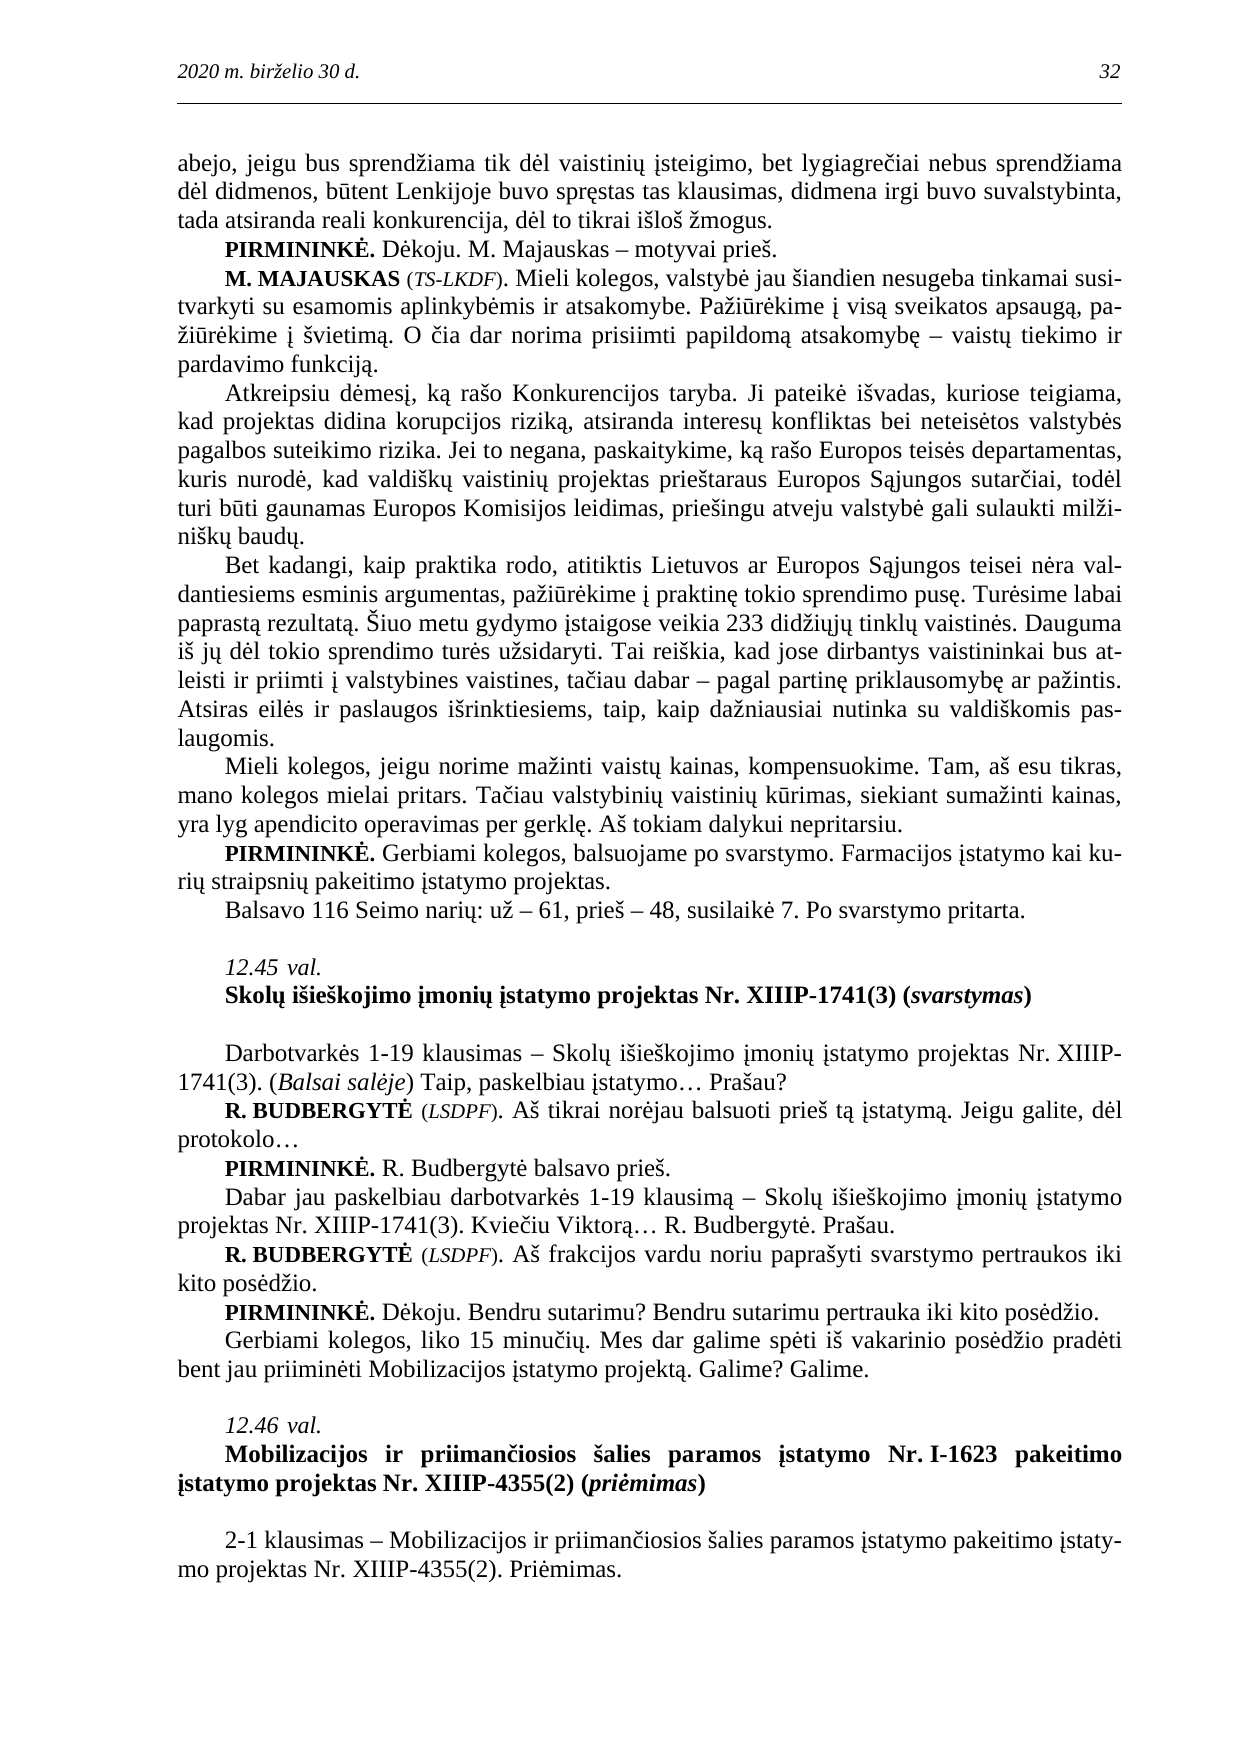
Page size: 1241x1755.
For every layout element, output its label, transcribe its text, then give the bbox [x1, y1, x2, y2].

text Sko­lų iš­ieš­ko­ji­mo įmo­nių įsta­ty­mo pro­jek­tas Nr. XIIIP-1741(3) (svars­ty­mas) [177, 980, 1122, 1009]
text R. BUDBERGYTĖ (LSDPF). Aš tik­rai no­rė­jau bal­suo­ti prieš tą įsta­ty­mą. Jei­gu ga­li­te, dėl pro­to­ko­lo… [177, 1095, 1122, 1153]
text 12.46 val. [224, 1412, 1122, 1439]
text Bet ka­dan­gi, kaip prak­ti­ka ro­do, ati­ti­ktis Lie­tu­vos ar Eu­ro­pos Są­jun­gos tei­sei nė­ra val­dan­tie­siems es­mi­nis ar­gu­men­tas, pa­žiū­rė­ki­me į prak­ti­nę to­kio spren­di­mo pu­sę. Tu­rė­si­me la­bai pa­pras­tą re­zul­ta­tą. Šiuo me­tu gy­dy­mo įstai­go­se vei­kia 233 di­džių­jų tin­klų vais­ti­nės. Dau­gu­ma iš jų dėl to­kio spren­di­mo tu­rės už­si­da­ry­ti. Tai reiš­kia, kad jo­se dir­ban­tys vais­ti­nin­kai bus at­leis­ti ir pri­im­ti į vals­ty­bi­nes vais­ti­nes, ta­čiau da­bar – pa­gal par­ti­nę pri­klau­so­my­bę ar pa­žin­tis. At­si­ras ei­lės ir pa­slau­gos iš­rink­tie­siems, taip, kaip daž­niau­siai nu­tin­ka su val­diš­ko­mis pa­s­laugo­mis. [177, 550, 1122, 751]
text PIRMININKĖ. R. Bud­ber­gy­tė bal­sa­vo prieš. [177, 1153, 1122, 1182]
text Da­bar jau pa­skel­biau dar­bo­tvarkės 1-19 klau­si­mą – Sko­lų iš­ieš­ko­ji­mo įmo­nių įsta­ty­mo pro­jek­tas Nr. XIIIP-1741(3). Kvie­čiu Vik­to­rą… R. Bud­ber­gy­tė. Pra­šau. [177, 1182, 1122, 1239]
text At­kreip­siu dė­me­sį, ką ra­šo Kon­ku­ren­ci­jos ta­ry­ba. Ji pa­tei­kė iš­va­das, ku­rio­se tei­gia­ma, kad pro­jek­tas di­di­na ko­rup­ci­jos ri­zi­ką, at­si­ran­da in­te­re­sų kon­flik­tas bei ne­tei­sė­tos vals­ty­bės pa­gal­bos su­tei­ki­mo ri­zi­ka. Jei to ne­ga­na, pa­skai­ty­ki­me, ką ra­šo Eu­ro­pos tei­sės de­par­ta­men­tas, ku­ris nu­ro­dė, kad val­diš­kų vais­ti­nių pro­jek­tas prieš­ta­raus Eu­ro­pos Są­jun­gos su­tar­čiai, to­dėl tu­ri bū­ti gau­na­mas Eu­ro­pos Ko­mi­si­jos lei­di­mas, prie­šin­gu at­ve­ju vals­ty­bė ga­li su­lauk­ti mil­ži­niš­kų bau­dų. [177, 378, 1122, 550]
text 2-1 klau­si­mas – Mo­bi­li­za­ci­jos ir pri­iman­čio­sios ša­lies pa­ra­mos įsta­ty­mo pa­kei­ti­mo įsta­ty­mo pro­jek­tas Nr. XIIIP-4355(2). Pri­ėmi­mas. [177, 1525, 1122, 1583]
text Ger­bia­mi ko­le­gos, li­ko 15 mi­nu­čių. Mes dar ga­li­me spė­ti iš va­ka­ri­nio po­sė­džio pra­dė­ti bent jau pri­imi­nė­ti Mo­bi­li­za­ci­jos įsta­ty­mo pro­jek­tą. Ga­li­me? Ga­li­me. [177, 1325, 1122, 1383]
text R. BUDBERGYTĖ (LSDPF). Aš frak­ci­jos var­du no­riu pa­pra­šy­ti svars­ty­mo per­trau­kos iki ki­to po­sė­džio. [177, 1239, 1122, 1297]
text Mie­li ko­le­gos, jei­gu no­ri­me ma­žin­ti vais­tų kai­nas, kom­pen­suo­ki­me. Tam, aš esu tik­ras, ma­no ko­le­gos mie­lai pri­tars. Ta­čiau vals­ty­bi­nių vais­ti­nių kū­ri­mas, sie­kiant su­ma­žin­ti kai­nas, yra lyg apen­di­ci­to ope­ra­vi­mas per ger­klę. Aš to­kiam da­ly­kui ne­pri­tar­siu. [177, 751, 1122, 838]
text 12.45 val. [224, 953, 1122, 980]
text Dar­bo­tvarkės 1-19 klau­si­mas – Sko­lų iš­ieš­ko­ji­mo įmo­nių įsta­ty­mo pro­jek­tas Nr. XIIIP-1741(3). (Bal­sai sa­lė­je) Taip, pa­skel­biau įsta­ty­mo… Pra­šau? [177, 1038, 1122, 1095]
text PIRMININKĖ. Ger­bia­mi ko­le­gos, bal­suo­ja­me po svars­ty­mo. Far­ma­ci­jos įsta­ty­mo kai ku­rių straips­nių pa­kei­ti­mo įsta­ty­mo pro­jek­tas. [177, 838, 1122, 895]
text M. MAJAUSKAS (TS-LKDF). Mie­li ko­le­gos, vals­ty­bė jau šian­dien ne­su­ge­ba tin­ka­mai su­si­tvar­ky­ti su esa­mo­mis ap­lin­ky­bė­mis ir at­sa­ko­my­be. Pa­žiū­rė­ki­me į vi­są svei­ka­tos ap­sau­gą, pa­žiū­rė­ki­me į švie­ti­mą. O čia dar no­ri­ma pri­si­im­ti pa­pil­do­mą at­sa­ko­my­bę – vais­tų tie­ki­mo ir par­da­vi­mo funk­ci­ją. [177, 263, 1122, 378]
text Mo­bi­li­za­ci­jos ir pri­iman­čio­sios ša­lies pa­ra­mos įsta­ty­mo Nr. I-1623 pa­kei­ti­mo įstatymo pro­jek­tas Nr. XIIIP-4355(2) (pri­ėmi­mas) [177, 1439, 1122, 1497]
text abe­jo, jei­gu bus spren­džia­ma tik dėl vais­ti­nių įstei­gi­mo, bet ly­gia­gre­čiai ne­bus spren­džia­ma dėl did­me­nos, bū­tent Len­ki­jo­je bu­vo spręs­tas tas klau­si­mas, did­me­na ir­gi bu­vo su­vals­ty­bin­ta, ta­da at­si­ran­da re­a­li kon­ku­ren­ci­ja, dėl to tik­rai iš­loš žmo­gus. [177, 148, 1122, 234]
text PIRMININKĖ. Dė­ko­ju. M. Ma­jaus­kas – mo­ty­vai prieš. [177, 234, 1122, 263]
text Bal­sa­vo 116 Sei­mo na­rių: už – 61, prieš – 48, su­si­lai­kė 7. Po svars­ty­mo pri­tar­ta. [177, 895, 1122, 924]
text PIRMININKĖ. Dė­ko­ju. Ben­dru su­ta­ri­mu? Ben­dru su­ta­ri­mu per­trau­ka iki ki­to po­sė­džio. [177, 1297, 1122, 1325]
